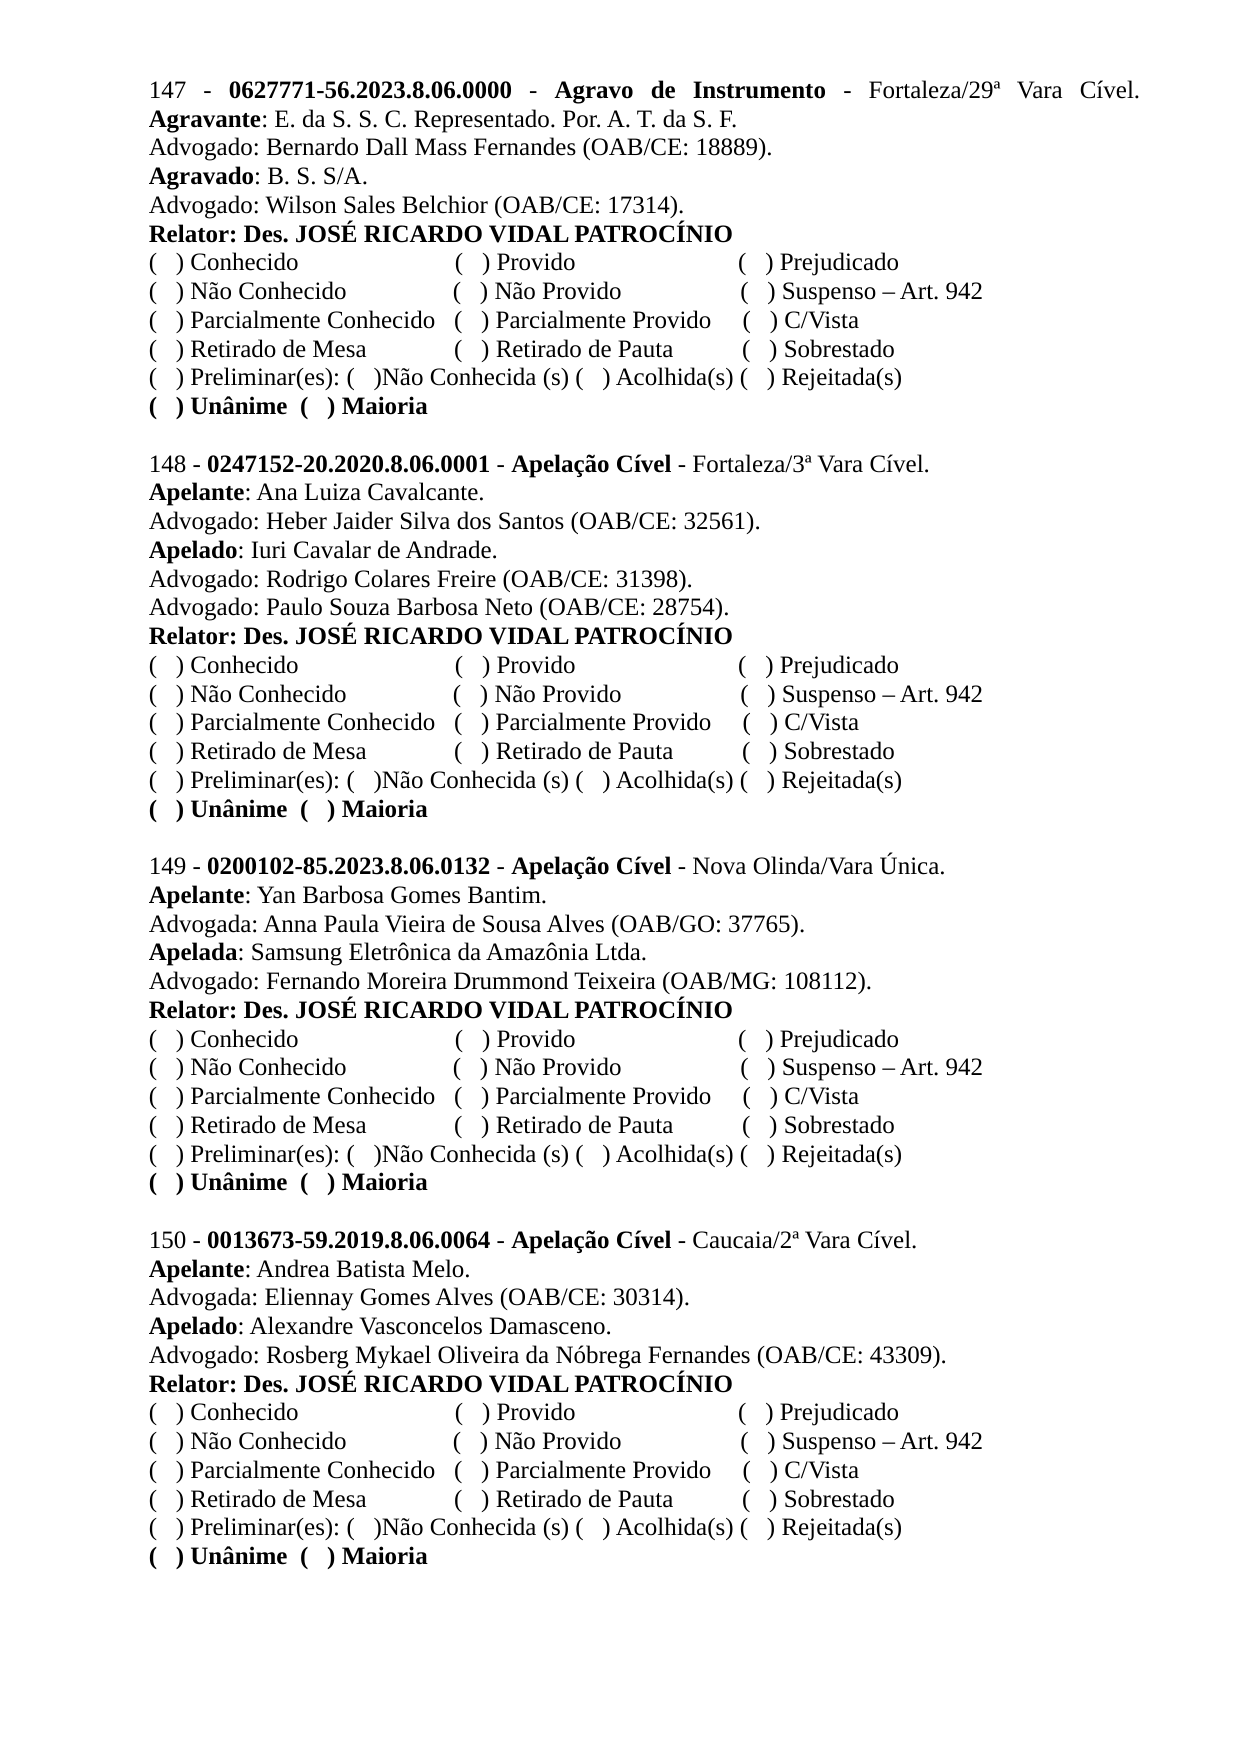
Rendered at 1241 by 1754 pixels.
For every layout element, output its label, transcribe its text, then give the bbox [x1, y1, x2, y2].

text ( ) Conhecido ( ) Provido ( ) Prejudicado [148, 1024, 1141, 1052]
text Relator: Des. JOSÉ RICARDO VIDAL PATROCÍNIO [148, 995, 1141, 1024]
text ( ) Retirado de Mesa ( ) Retirado de Pauta ( ) Sobrestado [148, 1110, 1158, 1139]
text Advogado: Heber Jaider Silva dos Santos (OAB/CE: 32561). [148, 506, 1141, 535]
text Advogado: Wilson Sales Belchior (OAB/CE: 17314). [148, 190, 1141, 219]
text ( ) Preliminar(es): ( )Não Conhecida (s) ( ) Acolhida(s) ( ) Rejeitada(s) [148, 1139, 1158, 1167]
text ( ) Parcialmente Conhecido ( ) Parcialmente Provido ( ) C/Vista [148, 305, 1158, 334]
text ( ) Não Conhecido ( ) Não Provido ( ) Suspenso – Art. 942 [148, 679, 1158, 707]
text 148 - 0247152-20.2020.8.06.0001 - Apelação Cível - Fortaleza/3ª Vara Cível. [148, 449, 1141, 477]
text ( ) Não Conhecido ( ) Não Provido ( ) Suspenso – Art. 942 [148, 1426, 1158, 1455]
text Apelada: Samsung Eletrônica da Amazônia Ltda. [148, 937, 1141, 966]
text 149 - 0200102-85.2023.8.06.0132 - Apelação Cível - Nova Olinda/Vara Única. [148, 851, 1141, 880]
text ( ) Retirado de Mesa ( ) Retirado de Pauta ( ) Sobrestado [148, 334, 1158, 362]
text ( ) Parcialmente Conhecido ( ) Parcialmente Provido ( ) C/Vista [148, 707, 1158, 736]
text ( ) Conhecido ( ) Provido ( ) Prejudicado [148, 650, 1141, 679]
text ( ) Parcialmente Conhecido ( ) Parcialmente Provido ( ) C/Vista [148, 1455, 1158, 1484]
text Apelante: Andrea Batista Melo. [148, 1254, 1141, 1282]
text 150 - 0013673-59.2019.8.06.0064 - Apelação Cível - Caucaia/2ª Vara Cível. [148, 1225, 1141, 1254]
text Advogado: Paulo Souza Barbosa Neto (OAB/CE: 28754). [148, 592, 1141, 621]
text Relator: Des. JOSÉ RICARDO VIDAL PATROCÍNIO [148, 219, 1141, 247]
text Advogado: Rosberg Mykael Oliveira da Nóbrega Fernandes (OAB/CE: 43309). [148, 1340, 1141, 1369]
text Apelante: Yan Barbosa Gomes Bantim. [148, 880, 1141, 909]
text Relator: Des. JOSÉ RICARDO VIDAL PATROCÍNIO [148, 1369, 1141, 1397]
text Advogado: Rodrigo Colares Freire (OAB/CE: 31398). [148, 564, 1141, 592]
text Advogada: Eliennay Gomes Alves (OAB/CE: 30314). [148, 1282, 1141, 1311]
text ( ) Conhecido ( ) Provido ( ) Prejudicado [148, 1397, 1141, 1426]
text ( ) Retirado de Mesa ( ) Retirado de Pauta ( ) Sobrestado [148, 1484, 1158, 1512]
text ( ) Unânime ( ) Maioria [148, 1541, 1158, 1570]
text ( ) Preliminar(es): ( )Não Conhecida (s) ( ) Acolhida(s) ( ) Rejeitada(s) [148, 362, 1158, 391]
text ( ) Parcialmente Conhecido ( ) Parcialmente Provido ( ) C/Vista [148, 1081, 1158, 1110]
text ( ) Conhecido ( ) Provido ( ) Prejudicado [148, 247, 1141, 276]
text ( ) Unânime ( ) Maioria [148, 1167, 1158, 1196]
text ( ) Preliminar(es): ( )Não Conhecida (s) ( ) Acolhida(s) ( ) Rejeitada(s) [148, 765, 1158, 794]
text Apelado: Alexandre Vasconcelos Damasceno. [148, 1311, 1141, 1340]
text 147 - 0627771-56.2023.8.06.0000 - Agravo de Instrumento - Fortaleza/29ª Vara Cível. Agravante: E. da S. S. C. Representado. Por. A. T. da S. F. [148, 75, 1141, 132]
text ( ) Não Conhecido ( ) Não Provido ( ) Suspenso – Art. 942 [148, 276, 1158, 305]
text Apelante: Ana Luiza Cavalcante. [148, 477, 1141, 506]
text Agravado: B. S. S/A. [148, 161, 1141, 190]
text ( ) Não Conhecido ( ) Não Provido ( ) Suspenso – Art. 942 [148, 1052, 1158, 1081]
text Advogada: Anna Paula Vieira de Sousa Alves (OAB/GO: 37765). [148, 909, 1141, 937]
text Advogado: Fernando Moreira Drummond Teixeira (OAB/MG: 108112). [148, 966, 1141, 995]
text Apelado: Iuri Cavalar de Andrade. [148, 535, 1141, 564]
text Advogado: Bernardo Dall Mass Fernandes (OAB/CE: 18889). [148, 132, 1141, 161]
text Relator: Des. JOSÉ RICARDO VIDAL PATROCÍNIO [148, 621, 1141, 650]
text ( ) Preliminar(es): ( )Não Conhecida (s) ( ) Acolhida(s) ( ) Rejeitada(s) [148, 1512, 1158, 1541]
text ( ) Unânime ( ) Maioria [148, 391, 1158, 420]
text ( ) Unânime ( ) Maioria [148, 794, 1158, 822]
text ( ) Retirado de Mesa ( ) Retirado de Pauta ( ) Sobrestado [148, 736, 1158, 765]
